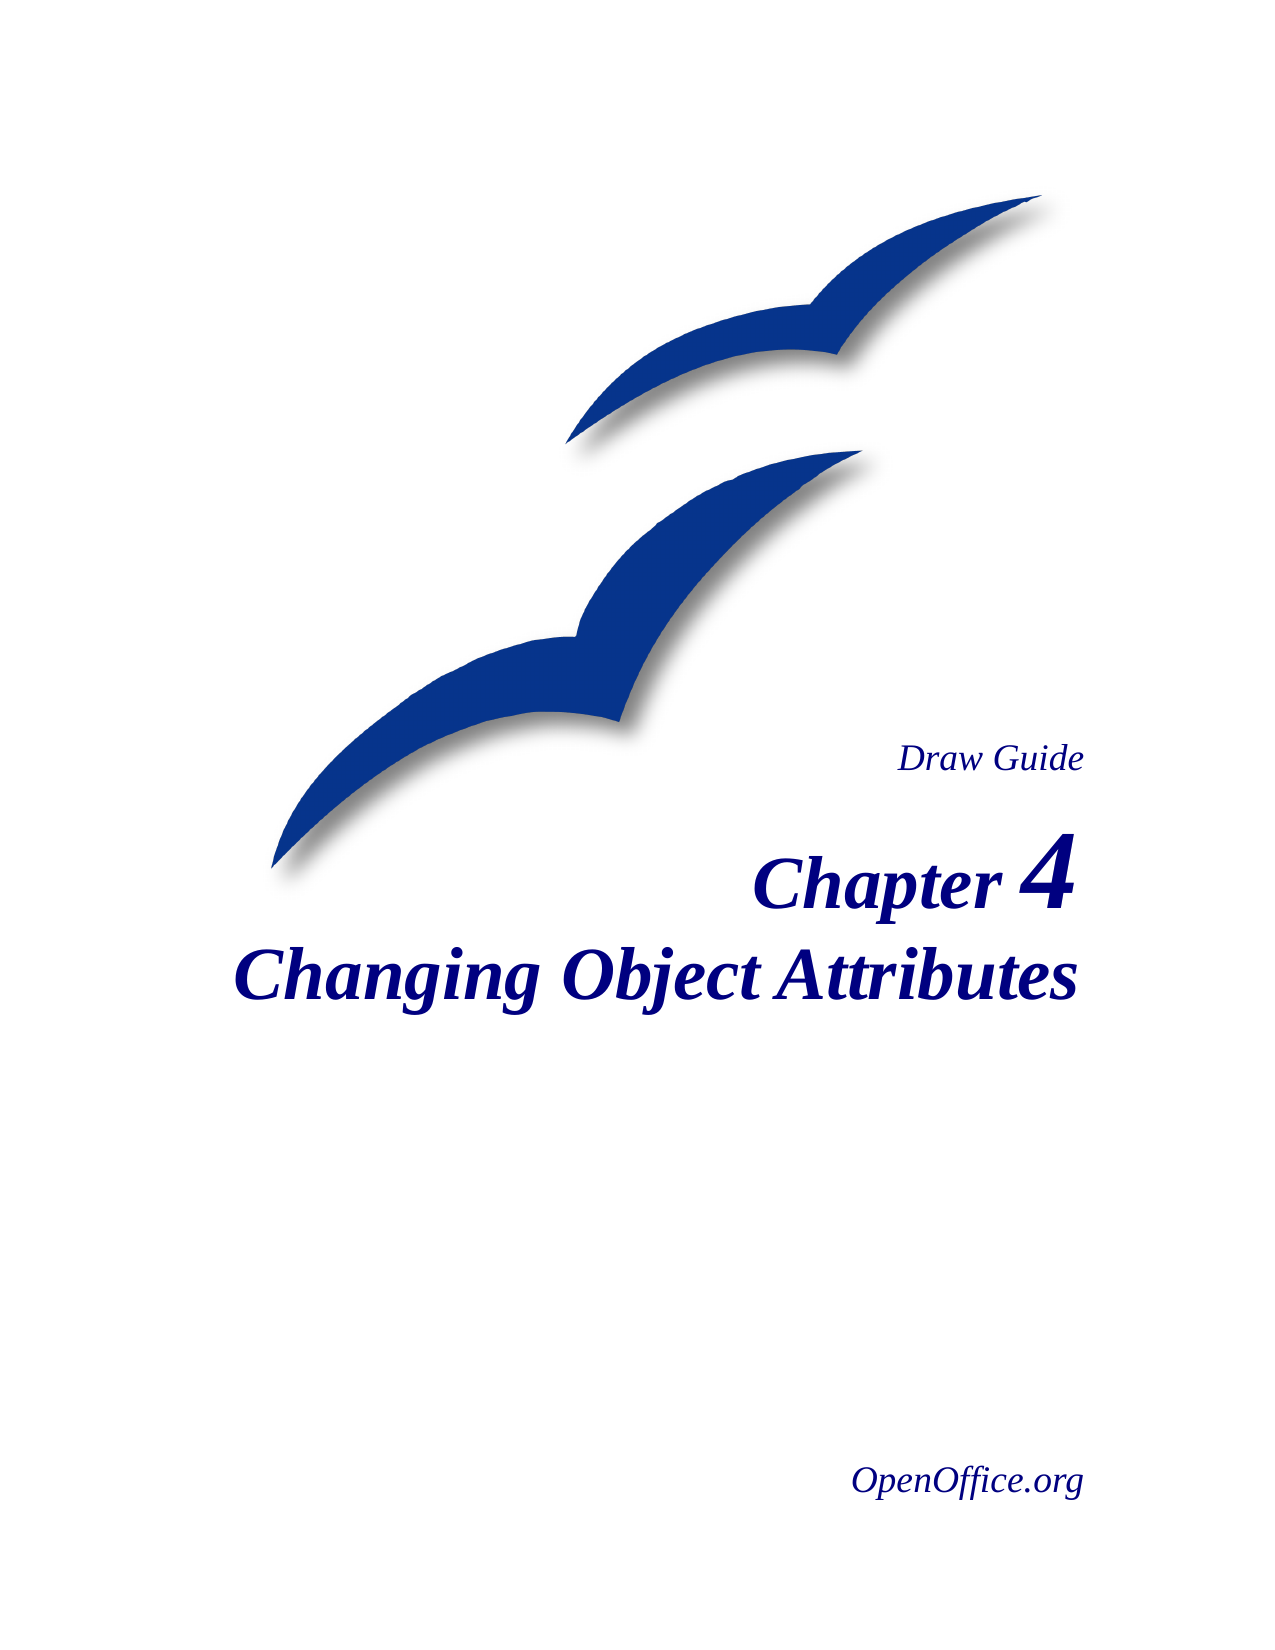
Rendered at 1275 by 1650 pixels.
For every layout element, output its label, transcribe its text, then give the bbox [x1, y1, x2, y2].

text Draw Guide [187, 737, 256, 778]
subtitle Chapter 4 Changing Object Attributes [187, 808, 1087, 1015]
picture [256, 180, 1084, 910]
picture [893, 878, 907, 905]
